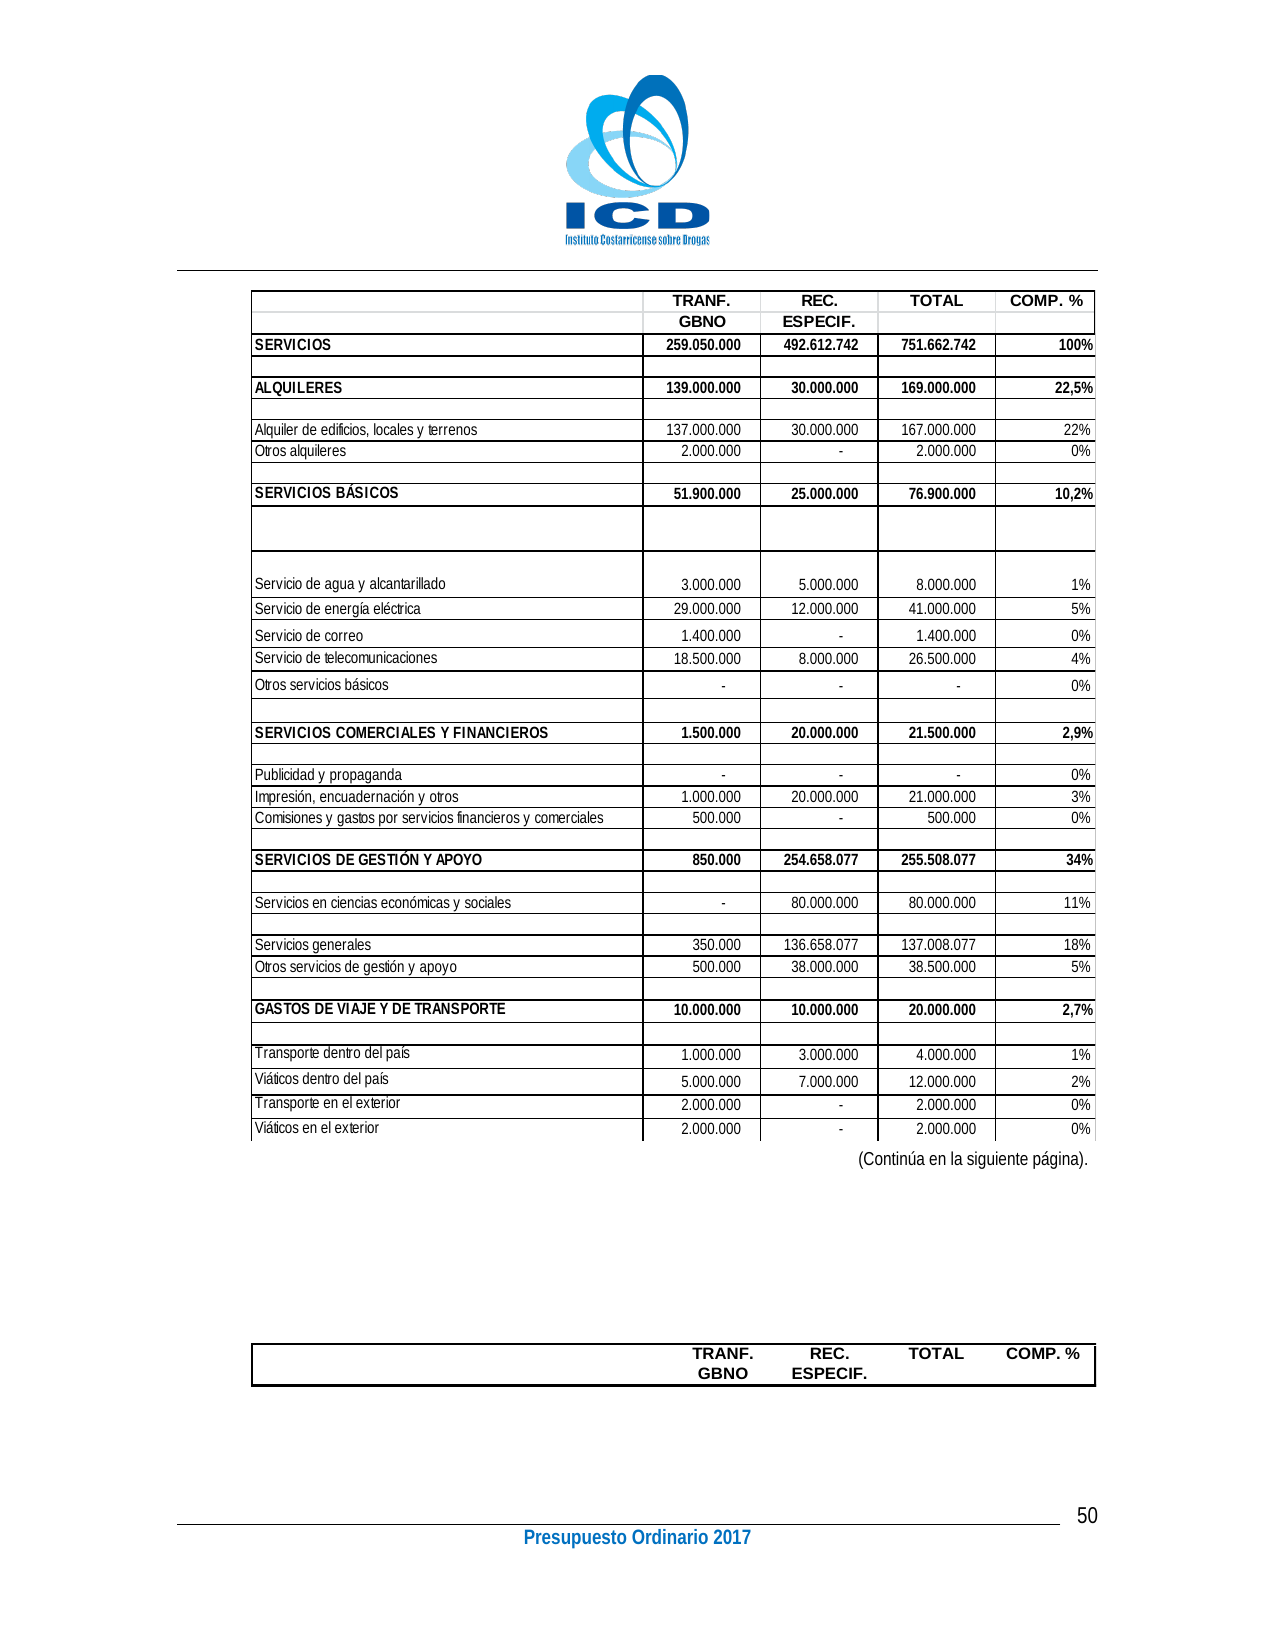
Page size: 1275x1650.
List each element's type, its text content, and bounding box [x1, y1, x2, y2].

text (Continúa en la siguiente página). [251, 1142, 1098, 1171]
